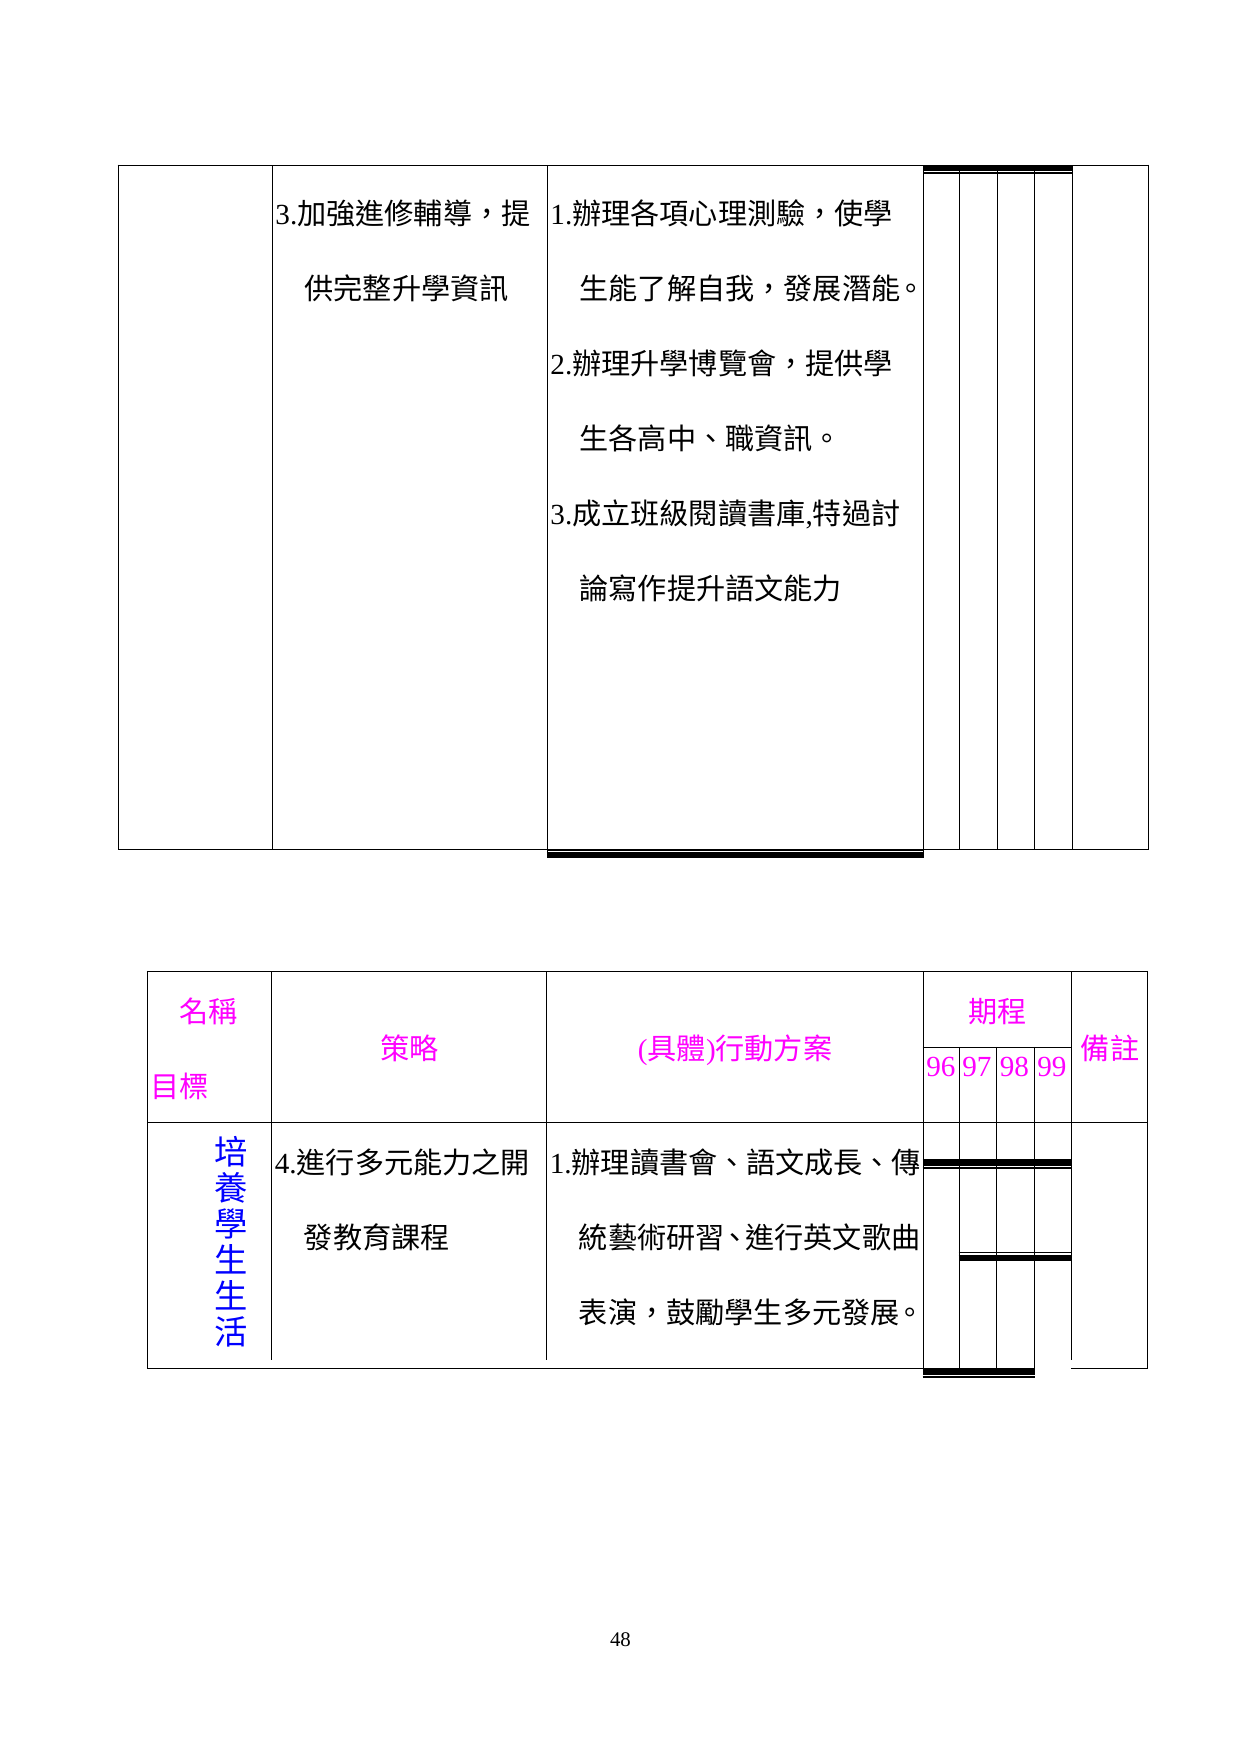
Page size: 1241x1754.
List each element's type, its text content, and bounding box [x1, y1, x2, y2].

table_cell [1035, 1261, 1071, 1293]
table_cell 99 [1035, 1048, 1071, 1122]
table_cell [1072, 1123, 1147, 1368]
table_cell [924, 1327, 959, 1368]
table_cell [924, 1169, 959, 1252]
table_cell [924, 1252, 959, 1327]
table_cell [997, 1294, 1034, 1327]
table_cell [960, 1327, 996, 1368]
table_cell [998, 174, 1034, 849]
table_cell [1035, 174, 1072, 849]
table_cell [1035, 1294, 1072, 1368]
table_cell 96 [924, 1048, 959, 1122]
table_cell [924, 174, 959, 849]
table_cell [997, 1201, 1034, 1252]
table_cell [119, 166, 272, 849]
table_cell [924, 1123, 959, 1159]
table_cell [997, 1327, 1034, 1368]
table_cell [997, 1261, 1034, 1293]
table_cell 1.辦理各項心理測驗，使學生能了解自我，發展潛能。 2.辦理升學博覽會，提供學生各高中、職資訊。 3.成立班級閱讀書庫,特過討論寫作提升語文能力 [548, 166, 923, 849]
table_header 名稱 目標 [148, 972, 271, 1122]
table_header 備註 [1072, 972, 1147, 1122]
table_cell 98 [997, 1048, 1034, 1122]
table_cell [1035, 1201, 1071, 1252]
table_cell 培養學生生活適應能力 [148, 1123, 272, 1368]
table_cell 4.進行多元能力之開發教育課程 [272, 1123, 547, 1368]
table_cell [1073, 166, 1148, 849]
table_header (具體)行動方案 [547, 972, 923, 1122]
table_cell [997, 1169, 1034, 1201]
table_cell 97 [960, 1048, 996, 1122]
table_cell [960, 174, 997, 849]
table_cell 1.辦理讀書會、語文成長、傳統藝術研習、進行英文歌曲表演，鼓勵學生多元發展。 [547, 1123, 923, 1368]
table_cell [1035, 1123, 1071, 1159]
table_cell [960, 1123, 996, 1159]
table_header 期程 [924, 972, 1071, 1047]
table_cell 3.加強進修輔導，提供完整升學資訊 [273, 166, 547, 849]
table_cell [960, 1201, 996, 1252]
table_cell [997, 1123, 1034, 1159]
table_header 策略 [272, 972, 546, 1122]
table_cell [960, 1169, 996, 1201]
table_cell [960, 1261, 996, 1327]
table_cell [1035, 1169, 1071, 1201]
